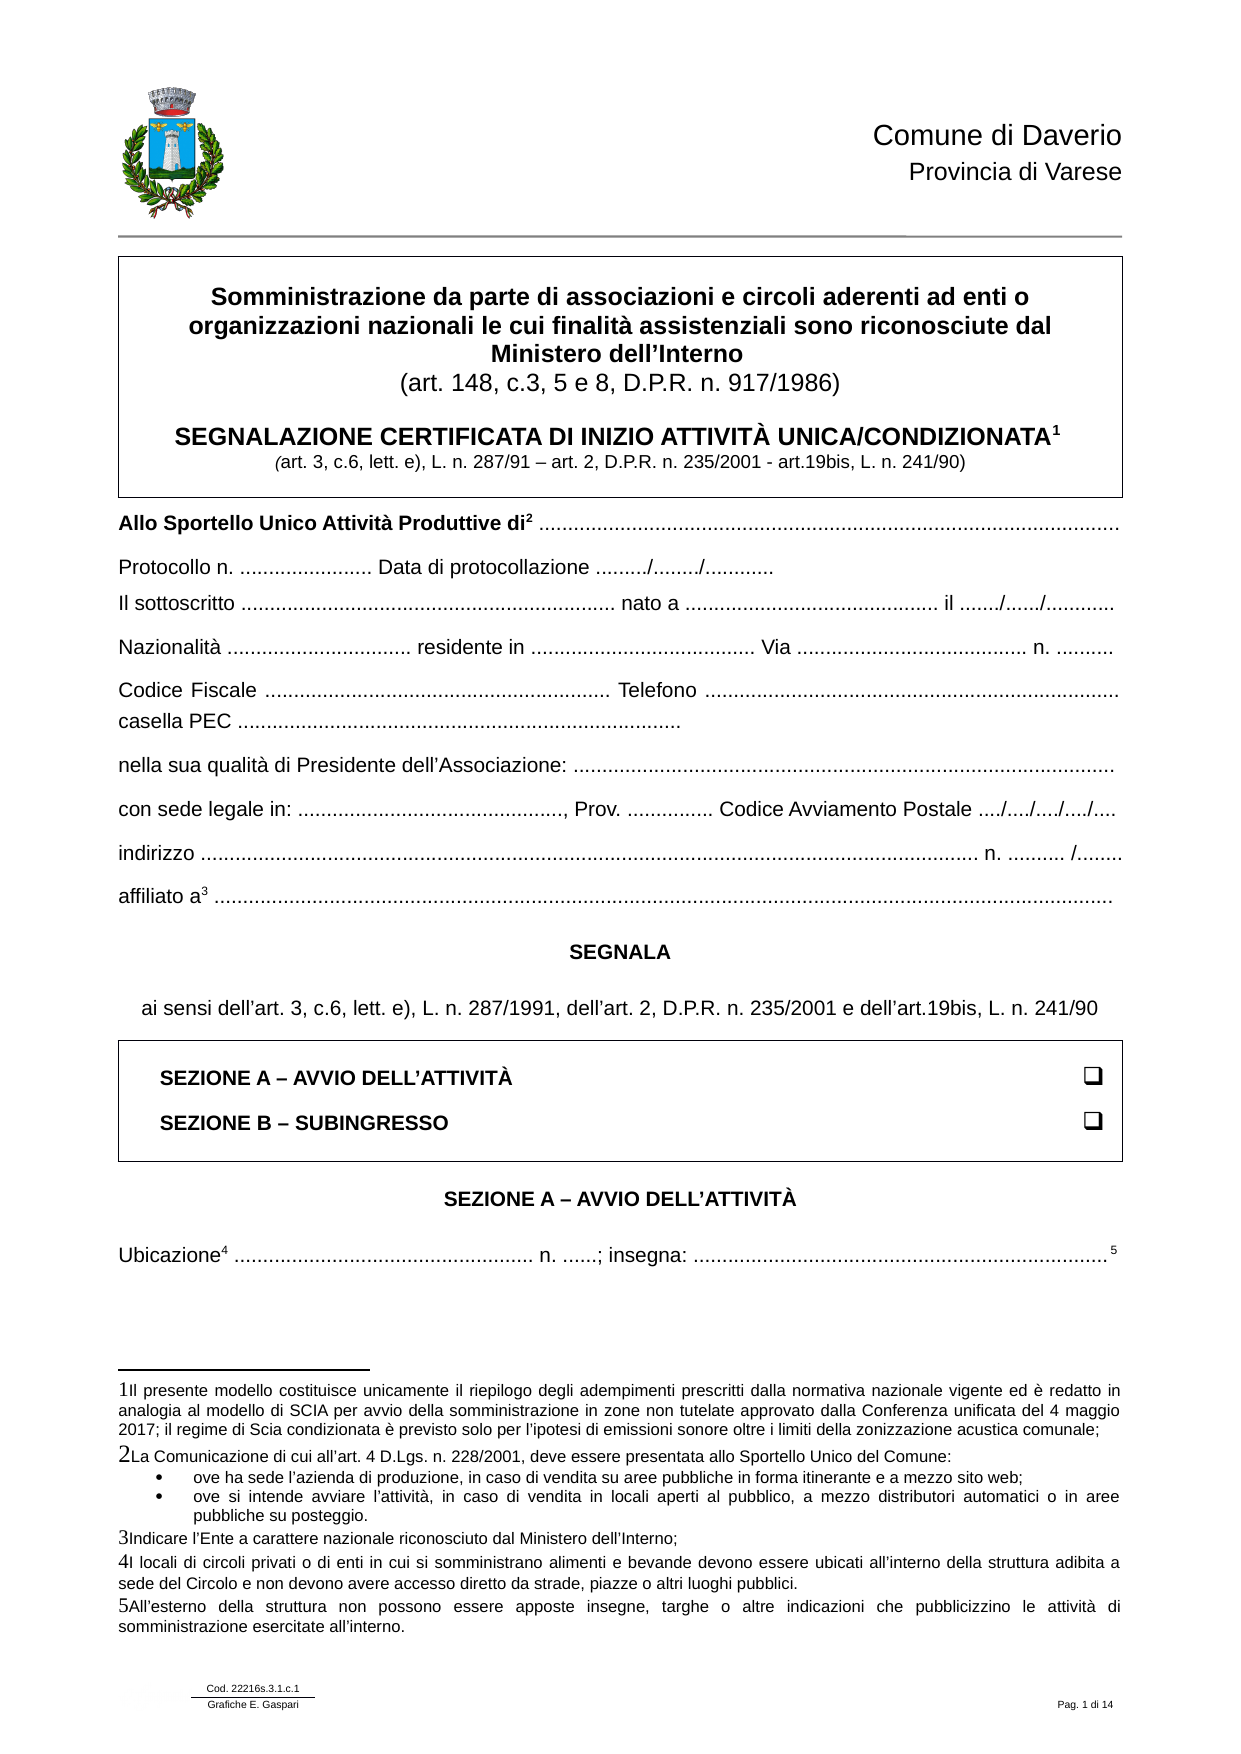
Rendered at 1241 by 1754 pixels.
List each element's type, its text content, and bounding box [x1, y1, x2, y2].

text Codice Fiscale ............................................................ Telefono ........................................................................ casella PEC ............................................................................. [118, 678, 1122, 733]
picture [122, 87, 224, 219]
table_header Somministrazione da parte di associazioni e circoli aderenti ad enti o organizzazioni nazionali le cui finalità assistenziali sono riconosciute dal Ministero dell’Interno (art. 148, c.3, 5 e 8, D.P.R. n. 917/1986) SEGNALAZIONE CERTIFICATA DI INIZIO ATTIVITÀ UNICA/CONDIZIONATA (art. 3, c.6, lett. e), L. n. 287/91 – art. 2, D.P.R. n. 235/2001 - art.19bis, L. n. 241/90) [119, 257, 1122, 497]
text Protocollo n. ....................... Data di protocollazione ........./......../............ [118, 554, 1122, 578]
text Comune di Daverio [224, 118, 1122, 152]
list ove si intende avviare l’attività, in caso di vendita in locali aperti al pubblico, a mezzo distributori automatici o in aree pubbliche su posteggio. [156, 1487, 1122, 1525]
text Ubicazione .................................................... n. ......; insegna: ........................................................................ [118, 1243, 1122, 1267]
text SEZIONE A – AVVIO DELL’ATTIVITÀ [118, 1187, 1122, 1211]
text ai sensi dell’art. 3, c.6, lett. e), L. n. 287/1991, dell’art. 2, D.P.R. n. 235/2001 e dell’art.19bis, L. n. 241/90 [118, 996, 1122, 1020]
text SEGNALA [118, 940, 1122, 964]
text Il sottoscritto ................................................................. nato a ............................................ il ......./....../............ [118, 591, 1122, 615]
text indirizzo ....................................................................................................................................... n. .......... /........ [118, 840, 1128, 864]
text Allo Sportello Unico Attività Produttive di [118, 511, 1122, 535]
text All’esterno della struttura non possono essere apposte insegne, targhe o altre indicazioni che pubblicizzino le attività di somministrazione esercitate all’interno. [118, 1593, 1122, 1636]
list ove ha sede l’azienda di produzione, in caso di vendita su aree pubbliche in forma itinerante e a mezzo sito web; [156, 1468, 1122, 1487]
text Provincia di Varese [224, 157, 1122, 185]
text Nazionalità ................................ residente in ....................................... Via ........................................ n. .......... [118, 634, 1122, 658]
text Indicare l’Ente a carattere nazionale riconosciuto dal Ministero dell’Interno; [118, 1525, 1122, 1549]
text affiliato a ............................................................................................................................................................ [118, 884, 1122, 908]
text nella sua qualità di Presidente dell’Associazione: .............................................................................................. [118, 753, 1122, 777]
text La Comunicazione di cui all’art. 4 D.Lgs. n. 228/2001, deve essere presentata allo Sportello Unico del Comune: [118, 1439, 1122, 1468]
text I locali di circoli privati o di enti in cui si somministrano alimenti e bevande devono essere ubicati all’interno della struttura adibita a sede del Circolo e non devono avere accesso diretto da strade, piazze o altri luoghi pubblici. [118, 1549, 1122, 1593]
table_header SEZIONE A – AVVIO DELL’ATTIVITÀ  SEZIONE B – SUBINGRESSO  [119, 1041, 1122, 1161]
text con sede legale in: .............................................., Prov. ............... Codice Avviamento Postale ..../..../..../..../.... [118, 797, 1122, 821]
